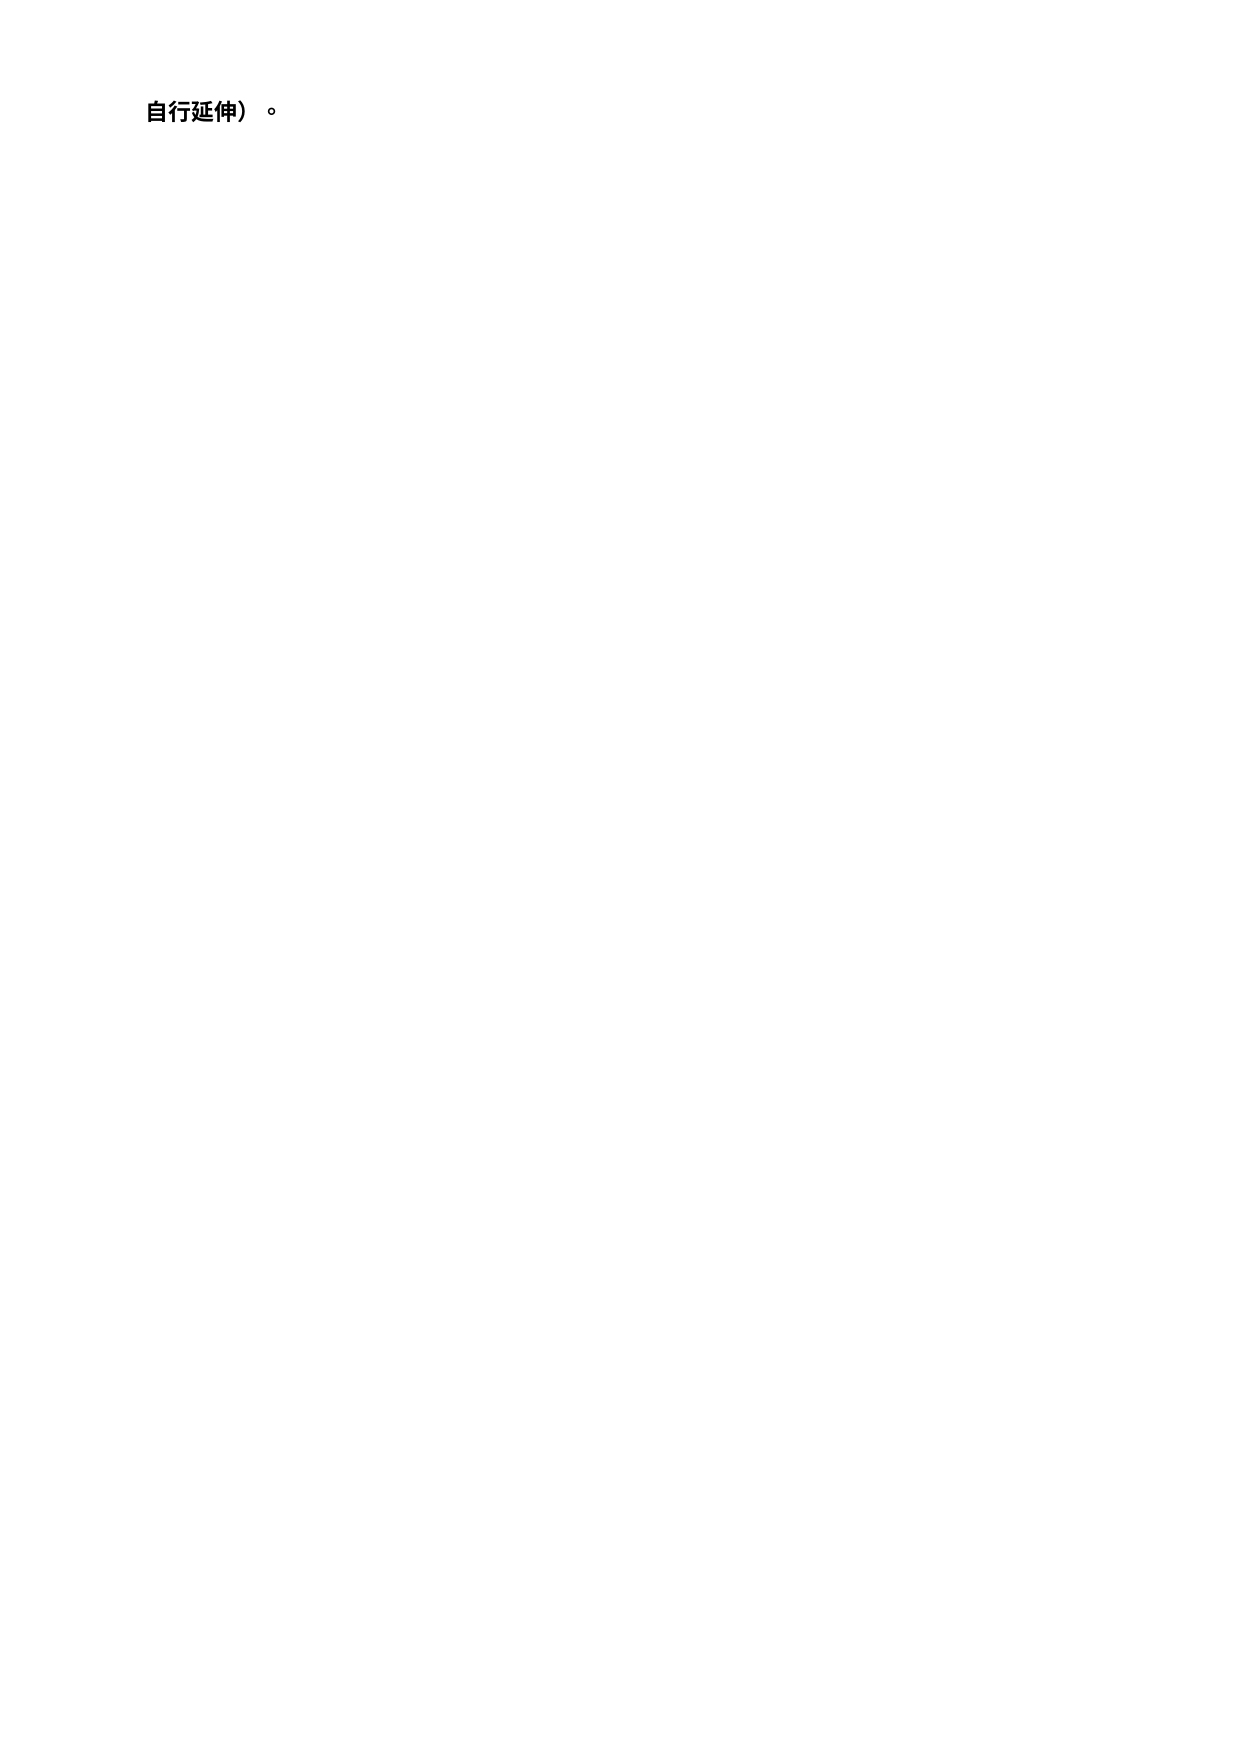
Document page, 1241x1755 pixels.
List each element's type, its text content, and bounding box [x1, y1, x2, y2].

text 自行延伸）。 [77, 69, 1122, 131]
